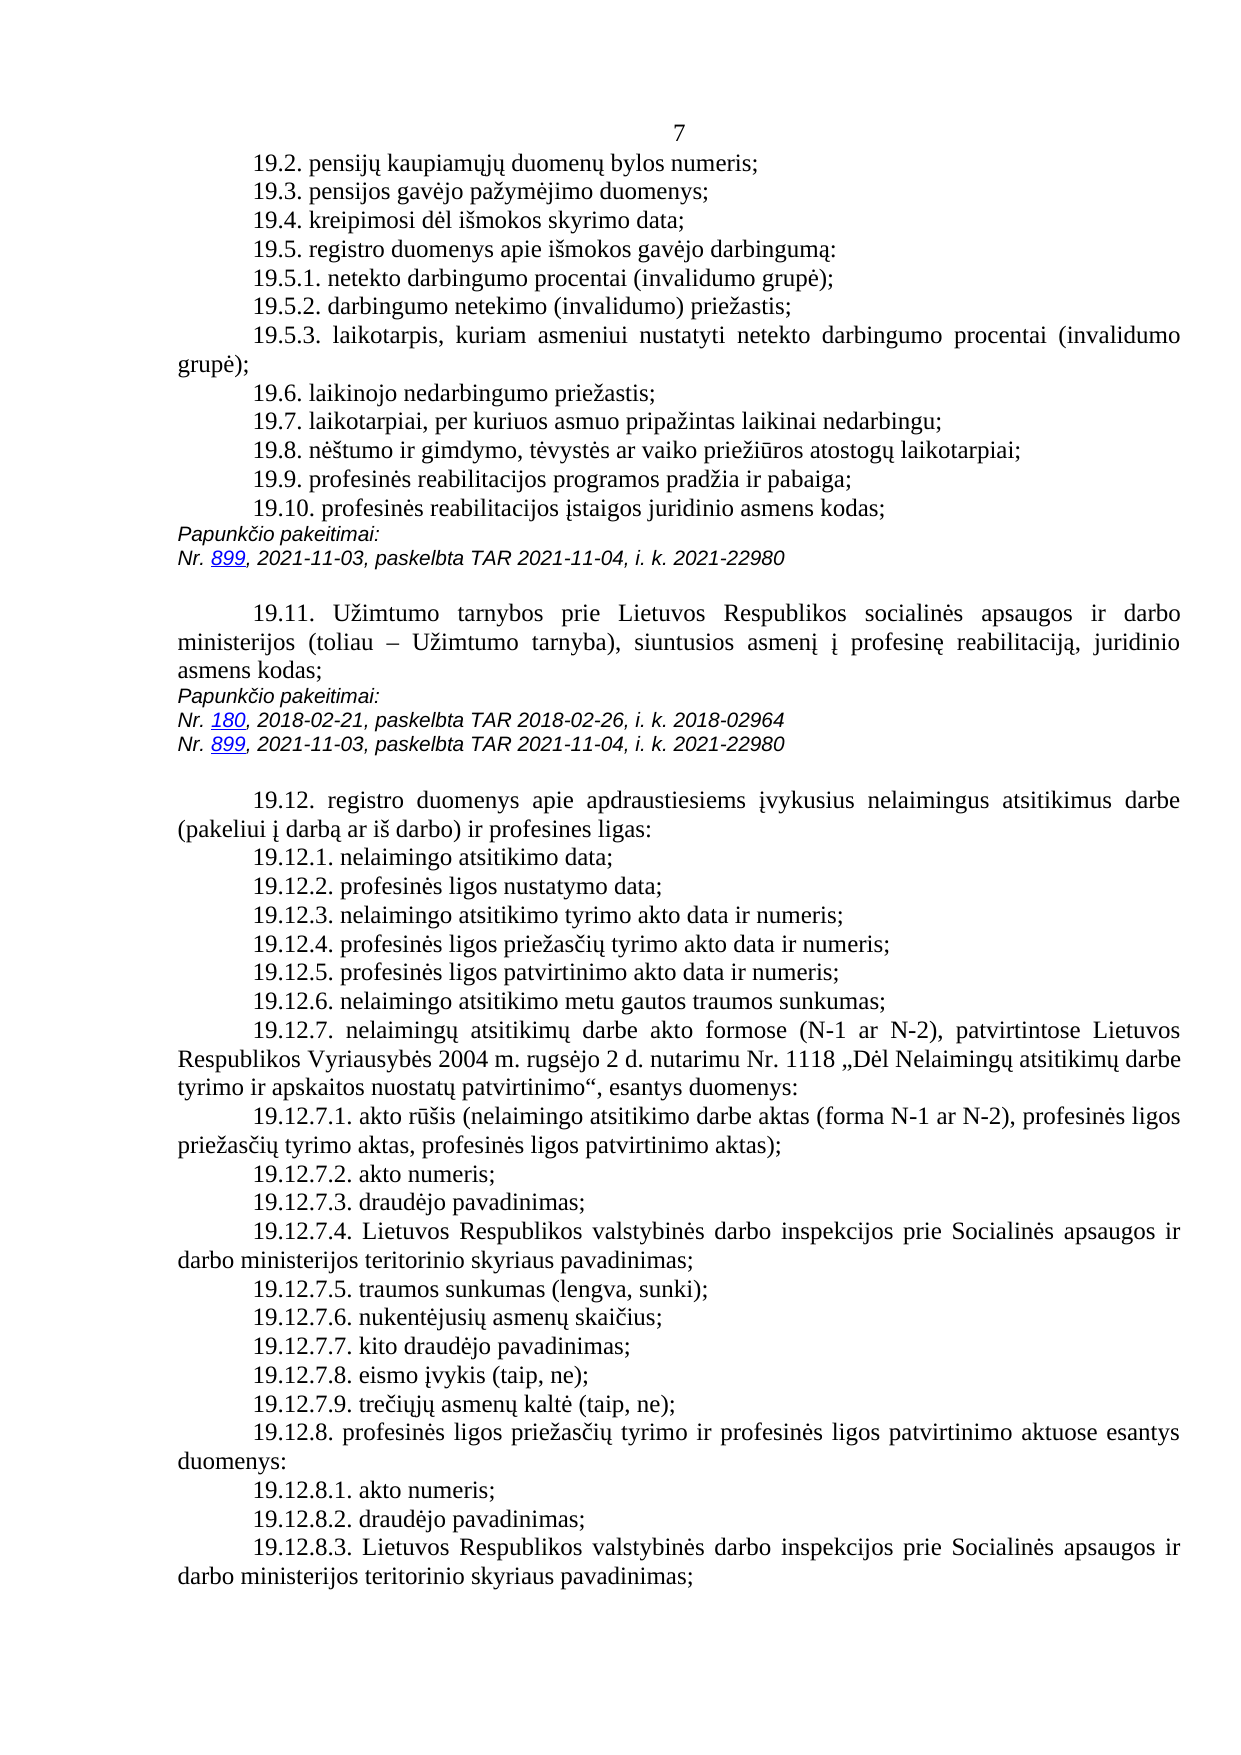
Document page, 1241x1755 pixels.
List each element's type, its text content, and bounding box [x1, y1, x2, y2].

text 19.12.4. profesinės ligos priežasčių tyrimo akto data ir numeris; [177, 929, 1181, 957]
text 19.12.7.7. kito draudėjo pavadinimas; [177, 1331, 1181, 1360]
text 19.7. laikotarpiai, per kuriuos asmuo pripažintas laikinai nedarbingu; [177, 406, 1181, 435]
text 19.12.7.8. eismo įvykis (taip, ne); [177, 1360, 1181, 1389]
text 19.3. pensijos gavėjo pažymėjimo duomenys; [177, 176, 1181, 205]
text 19.12.7.4. Lietuvos Respublikos valstybinės darbo inspekcijos prie Socialinės apsaugos ir darbo ministerijos teritorinio skyriaus pavadinimas; [177, 1216, 1181, 1274]
text 19.12.8.3. Lietuvos Respublikos valstybinės darbo inspekcijos prie Socialinės apsaugos ir darbo ministerijos teritorinio skyriaus pavadinimas; [177, 1532, 1181, 1590]
text 19.12.7.9. trečiųjų asmenų kaltė (taip, ne); [177, 1389, 1181, 1417]
text 19.12.7.1. akto rūšis (nelaimingo atsitikimo darbe aktas (forma N-1 ar N-2), profesinės ligos priežasčių tyrimo aktas, profesinės ligos patvirtinimo aktas); [177, 1101, 1181, 1159]
text Nr. 899, 2021-11-03, paskelbta TAR 2021-11-04, i. k. 2021-22980 [177, 545, 1181, 569]
text 19.12.2. profesinės ligos nustatymo data; [177, 871, 1181, 900]
text 19.4. kreipimosi dėl išmokos skyrimo data; [177, 205, 1181, 234]
text Nr. 180, 2018-02-21, paskelbta TAR 2018-02-26, i. k. 2018-02964 [177, 708, 1181, 732]
text 19.9. profesinės reabilitacijos programos pradžia ir pabaiga; [177, 464, 1181, 493]
text 19.10. profesinės reabilitacijos įstaigos juridinio asmens kodas; [177, 493, 1181, 521]
text 19.12.7.3. draudėjo pavadinimas; [177, 1187, 1181, 1216]
text 19.12.7.6. nukentėjusių asmenų skaičius; [177, 1302, 1181, 1331]
text 19.5.1. netekto darbingumo procentai (invalidumo grupė); [177, 263, 1181, 291]
text Papunkčio pakeitimai: [177, 684, 1181, 708]
text 19.2. pensijų kaupiamųjų duomenų bylos numeris; [177, 148, 1181, 176]
text 19.12.7.5. traumos sunkumas (lengva, sunki); [177, 1274, 1181, 1302]
text 19.8. nėštumo ir gimdymo, tėvystės ar vaiko priežiūros atostogų laikotarpiai; [177, 435, 1181, 464]
text 19.11. Užimtumo tarnybos prie Lietuvos Respublikos socialinės apsaugos ir darbo ministerijos (toliau – Užimtumo tarnyba), siuntusios asmenį į profesinę reabilitaciją, juridinio asmens kodas; [177, 598, 1181, 684]
text Nr. 899, 2021-11-03, paskelbta TAR 2021-11-04, i. k. 2021-22980 [177, 732, 1181, 756]
text 19.12.8.2. draudėjo pavadinimas; [177, 1504, 1181, 1532]
text 19.12.5. profesinės ligos patvirtinimo akto data ir numeris; [177, 957, 1181, 986]
text 19.12.8.1. akto numeris; [177, 1475, 1181, 1504]
text 19.5. registro duomenys apie išmokos gavėjo darbingumą: [177, 234, 1181, 263]
text 19.6. laikinojo nedarbingumo priežastis; [177, 378, 1181, 406]
text 19.12.7. nelaimingų atsitikimų darbe akto formose (N-1 ar N-2), patvirtintose Lietuvos Respublikos Vyriausybės 2004 m. rugsėjo 2 d. nutarimu Nr. 1118 „Dėl Nelaimingų atsitikimų darbe tyrimo ir apskaitos nuostatų patvirtinimo“, esantys duomenys: [177, 1015, 1181, 1101]
text 19.12.1. nelaimingo atsitikimo data; [177, 842, 1181, 871]
text Papunkčio pakeitimai: [177, 521, 1181, 545]
text 19.12.3. nelaimingo atsitikimo tyrimo akto data ir numeris; [177, 900, 1181, 929]
text 19.12.7.2. akto numeris; [177, 1159, 1181, 1187]
text 19.12.8. profesinės ligos priežasčių tyrimo ir profesinės ligos patvirtinimo aktuose esantys duomenys: [177, 1417, 1181, 1475]
text 19.5.2. darbingumo netekimo (invalidumo) priežastis; [177, 291, 1181, 320]
text 19.12. registro duomenys apie apdraustiesiems įvykusius nelaimingus atsitikimus darbe (pakeliui į darbą ar iš darbo) ir profesines ligas: [177, 785, 1181, 842]
text 19.12.6. nelaimingo atsitikimo metu gautos traumos sunkumas; [177, 986, 1181, 1015]
text 19.5.3. laikotarpis, kuriam asmeniui nustatyti netekto darbingumo procentai (invalidumo grupė); [177, 320, 1181, 378]
